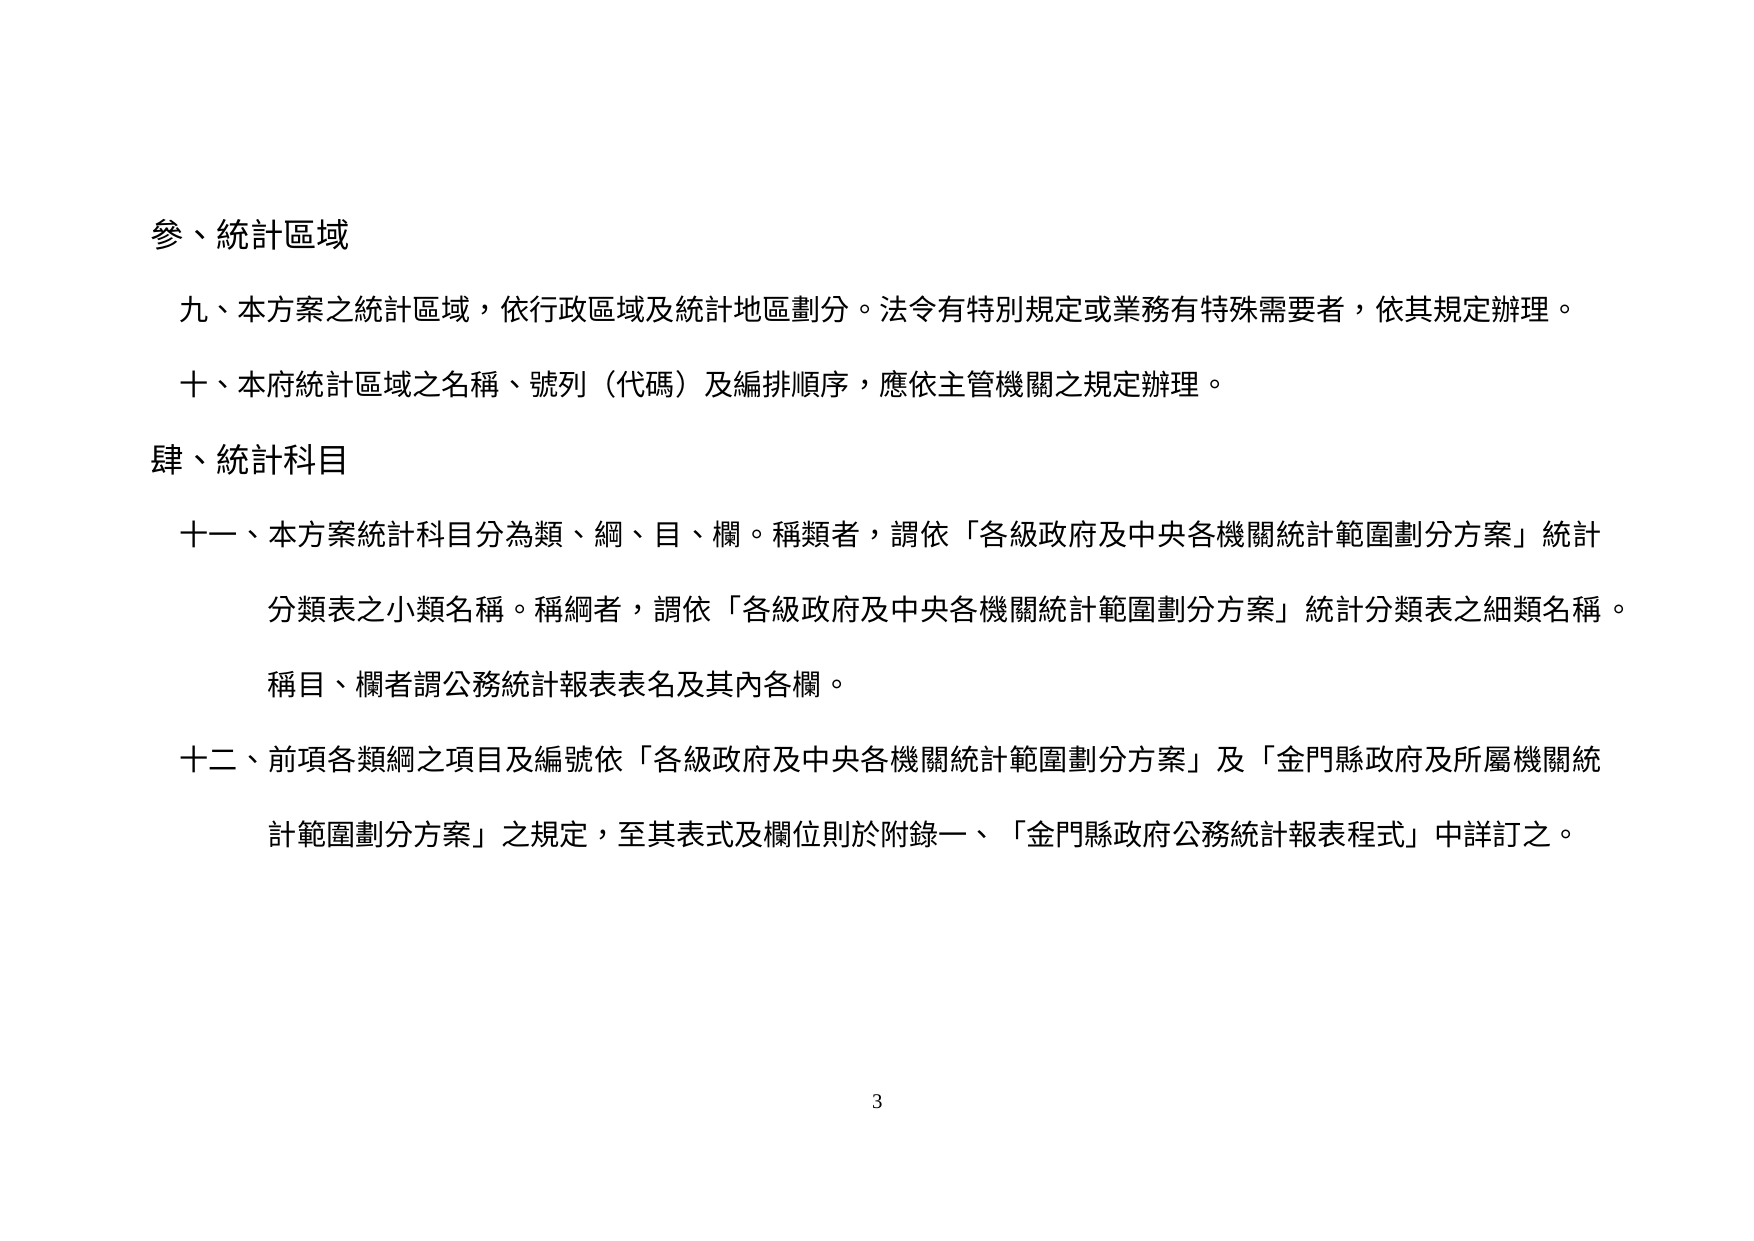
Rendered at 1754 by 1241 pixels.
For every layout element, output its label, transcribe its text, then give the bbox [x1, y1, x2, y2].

text 十二、前項各類綱之項目及編號依「各級政府及中央各機關統計範圍劃分方案」及「金門縣政府及所屬機關統計範圍劃分方案」之規定，至其表式及欄位則於附錄一、「金門縣政府公務統計報表程式」中詳訂之。 [179, 714, 1604, 864]
text 參、統計區域 [150, 189, 1604, 264]
text 肆、統計科目 [150, 414, 1604, 489]
text 十一、本方案統計科目分為類、綱、目、欄。稱類者，謂依「各級政府及中央各機關統計範圍劃分方案」統計分類表之小類名稱。稱綱者，謂依「各級政府及中央各機關統計範圍劃分方案」統計分類表之細類名稱。稱目、欄者謂公務統計報表表名及其內各欄。 [179, 489, 1604, 714]
text 十、本府統計區域之名稱、號列（代碼）及編排順序，應依主管機關之規定辦理。 [179, 339, 1604, 414]
text 九、本方案之統計區域，依行政區域及統計地區劃分。法令有特別規定或業務有特殊需要者，依其規定辦理。 [179, 264, 1604, 339]
